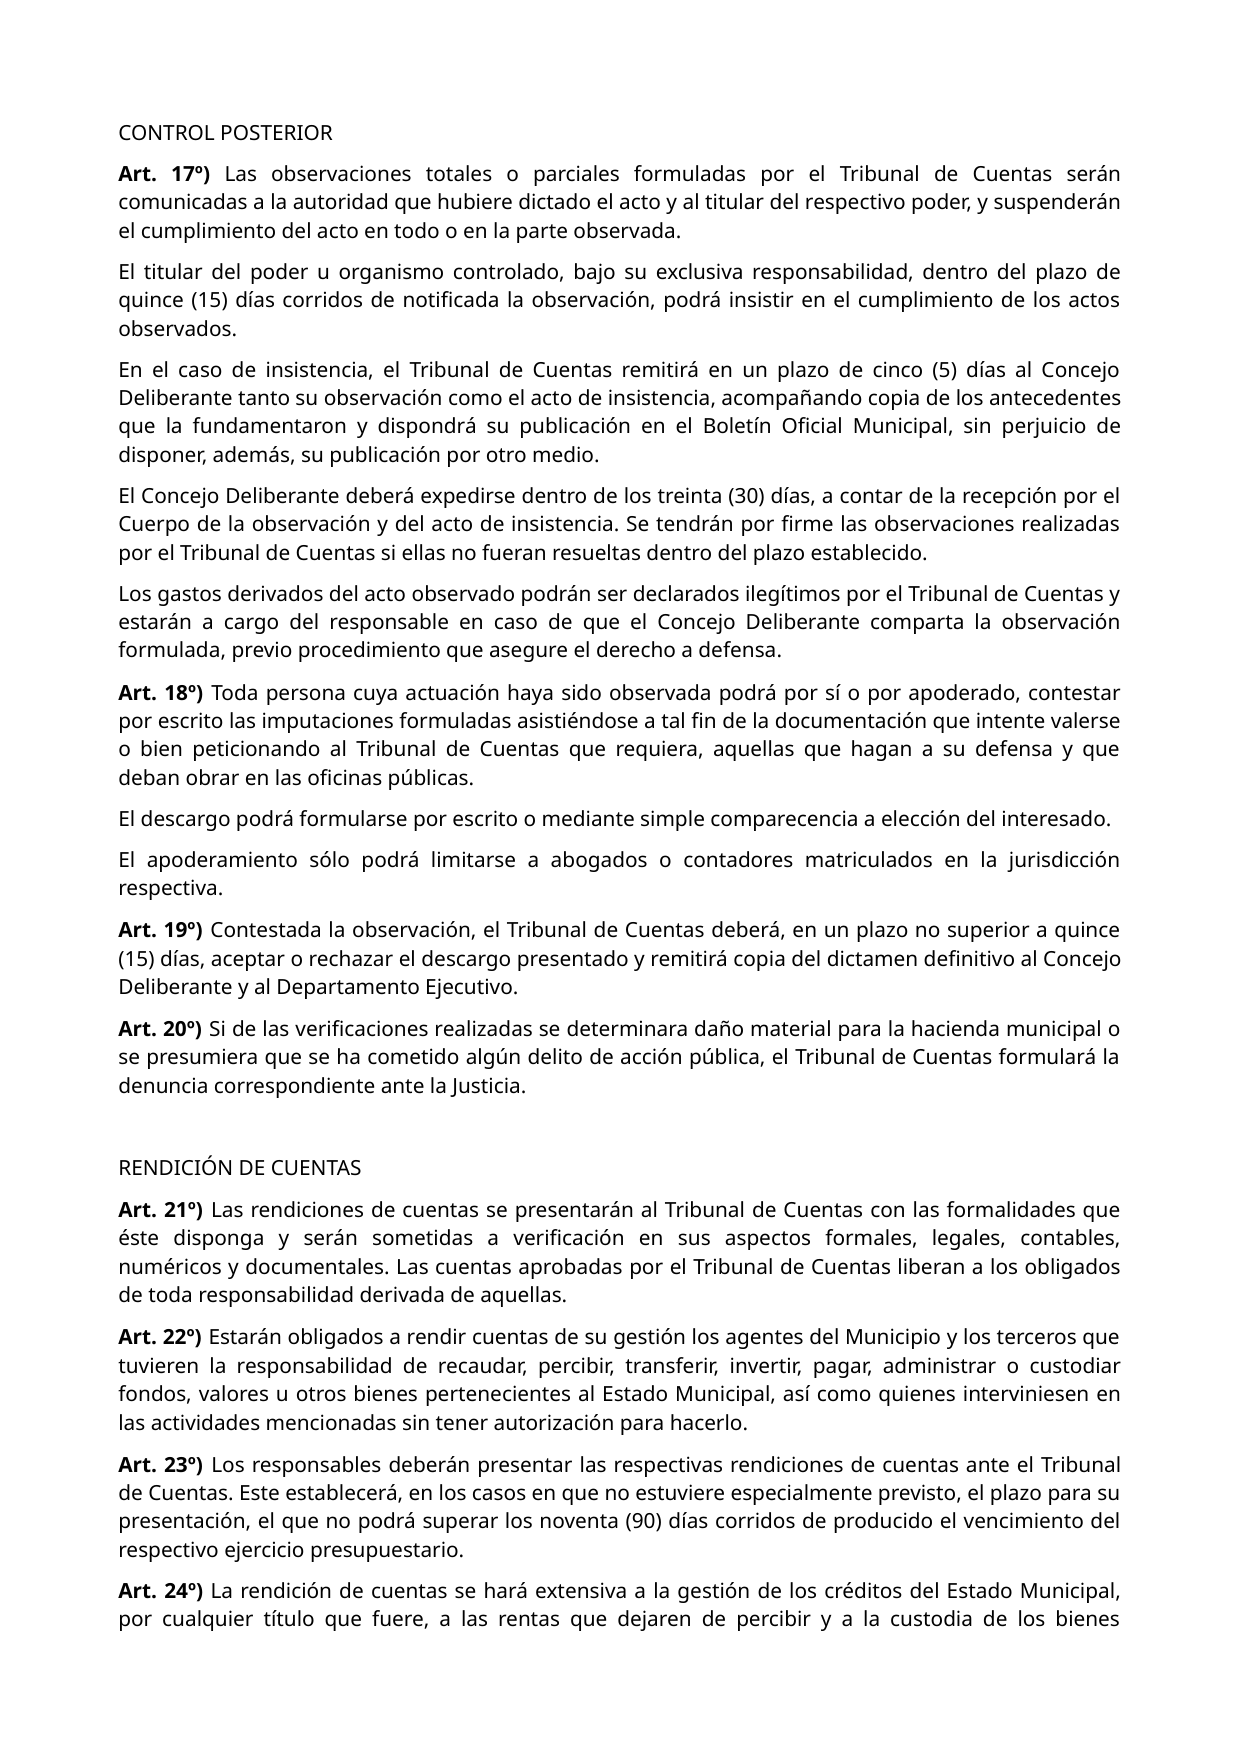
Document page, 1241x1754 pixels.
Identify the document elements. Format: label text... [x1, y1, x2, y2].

text El titular del poder u organismo controlado, bajo su exclusiva responsabilidad, dentro del plazo de quince (15) días corridos de notificada la observación, podrá insistir en el cumplimiento de los actos observados. [118, 257, 1122, 342]
text El Concejo Deliberante deberá expedirse dentro de los treinta (30) días, a contar de la recepción por el Cuerpo de la observación y del acto de insistencia. Se tendrán por firme las observaciones realizadas por el Tribunal de Cuentas si ellas no fueran resueltas dentro del plazo establecido. [118, 481, 1122, 566]
text Art. 24º) La rendición de cuentas se hará extensiva a la gestión de los créditos del Estado Municipal, por cualquier título que fuere, a las rentas que dejaren de percibir y a la custodia de los bienes [118, 1576, 1122, 1633]
text RENDICIÓN DE CUENTAS [118, 1153, 1122, 1182]
text En el caso de insistencia, el Tribunal de Cuentas remitirá en un plazo de cinco (5) días al Concejo Deliberante tanto su observación como el acto de insistencia, acompañando copia de los antecedentes que la fundamentaron y dispondrá su publicación en el Boletín Oficial Municipal, sin perjuicio de disponer, además, su publicación por otro medio. [118, 355, 1122, 468]
text Art. 18º) Toda persona cuya actuación haya sido observada podrá por sí o por apoderado, contestar por escrito las imputaciones formuladas asistiéndose a tal fin de la documentación que intente valerse o bien peticionando al Tribunal de Cuentas que requiera, aquellas que hagan a su defensa y que deban obrar en las oficinas públicas. [118, 677, 1122, 791]
text Art. 23º) Los responsables deberán presentar las respectivas rendiciones de cuentas ante el Tribunal de Cuentas. Este establecerá, en los casos en que no estuviere especialmente previsto, el plazo para su presentación, el que no podrá superar los noventa (90) días corridos de producido el vencimiento del respectivo ejercicio presupuestario. [118, 1449, 1122, 1563]
text Art. 22º) Estarán obligados a rendir cuentas de su gestión los agentes del Municipio y los terceros que tuvieren la responsabilidad de recaudar, percibir, transferir, invertir, pagar, administrar o custodiar fondos, valores u otros bienes pertenecientes al Estado Municipal, así como quienes interviniesen en las actividades mencionadas sin tener autorización para hacerlo. [118, 1321, 1122, 1436]
text Art. 17º) Las observaciones totales o parciales formuladas por el Tribunal de Cuentas serán comunicadas a la autoridad que hubiere dictado el acto y al titular del respectivo poder, y suspenderán el cumplimiento del acto en todo o en la parte observada. [118, 159, 1122, 244]
text El descargo podrá formularse por escrito o mediante simple comparecencia a elección del interesado. [118, 804, 1122, 832]
text Art. 19º) Contestada la observación, el Tribunal de Cuentas deberá, en un plazo no superior a quince (15) días, aceptar o rechazar el descargo presentado y remitirá copia del dictamen definitivo al Concejo Deliberante y al Departamento Ejecutivo. [118, 914, 1122, 1001]
text Art. 20º) Si de las verificaciones realizadas se determinara daño material para la hacienda municipal o se presumiera que se ha cometido algún delito de acción pública, el Tribunal de Cuentas formulará la denuncia correspondiente ante la Justicia. [118, 1013, 1122, 1099]
text CONTROL POSTERIOR [118, 118, 1122, 147]
text Art. 21º) Las rendiciones de cuentas se presentarán al Tribunal de Cuentas con las formalidades que éste disponga y serán sometidas a verificación en sus aspectos formales, legales, contables, numéricos y documentales. Las cuentas aprobadas por el Tribunal de Cuentas liberan a los obligados de toda responsabilidad derivada de aquellas. [118, 1194, 1122, 1309]
text Los gastos derivados del acto observado podrán ser declarados ilegítimos por el Tribunal de Cuentas y estarán a cargo del responsable en caso de que el Concejo Deliberante comparta la observación formulada, previo procedimiento que asegure el derecho a defensa. [118, 579, 1122, 664]
text El apoderamiento sólo podrá limitarse a abogados o contadores matriculados en la jurisdicción respectiva. [118, 845, 1122, 902]
